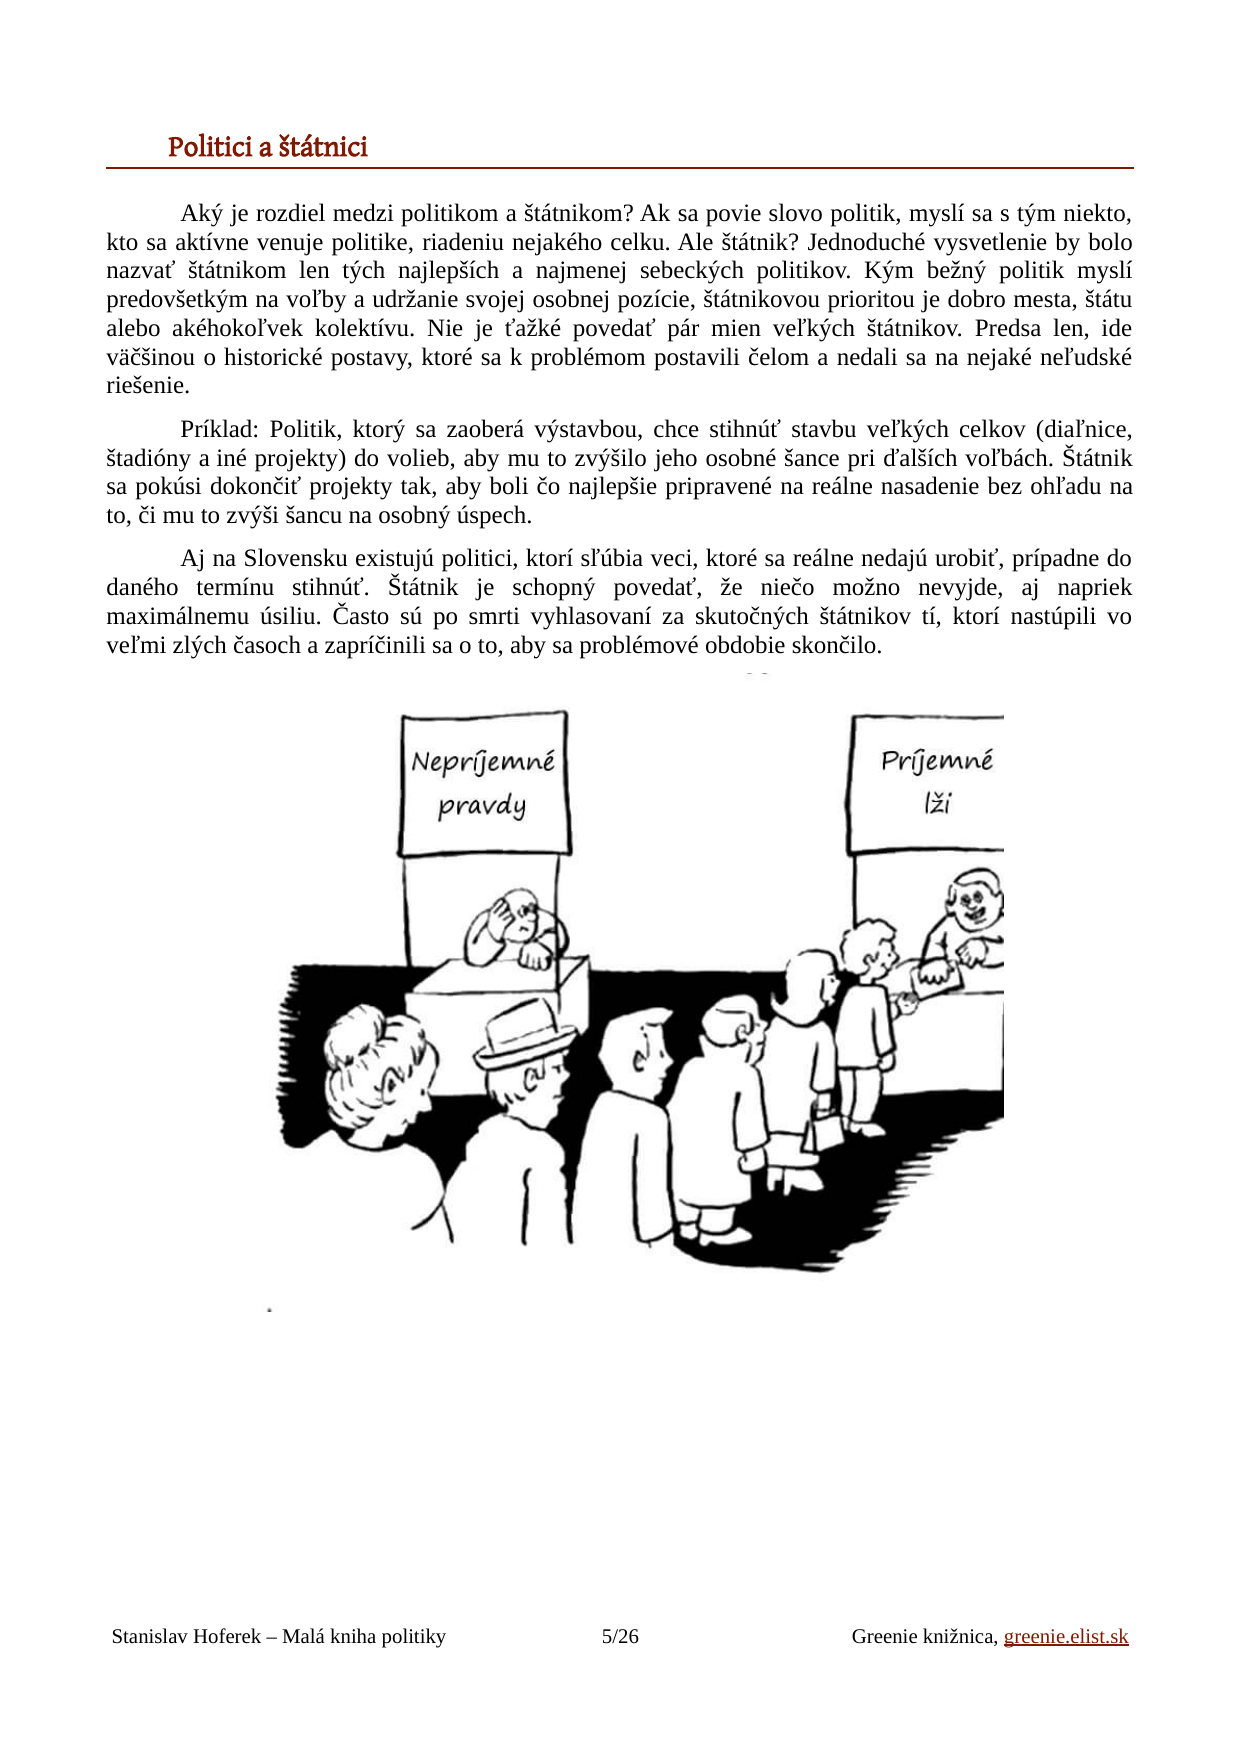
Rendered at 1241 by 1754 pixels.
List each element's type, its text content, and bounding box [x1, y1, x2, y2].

text Aký je rozdiel medzi politikom a štátnikom? Ak sa povie slovo politik, myslí sa s tým niekto, kto sa aktívne venuje politike, riadeniu nejakého celku. Ale štátnik? Jednoduché vysvetlenie by bolo nazvať štátnikom len tých najlepších a najmenej sebeckých politikov. Kým bežný politik myslí predovšetkým na voľby a udržanie svojej osobnej pozície, štátnikovou prioritou je dobro mesta, štátu alebo akéhokoľvek kolektívu. Nie je ťažké povedať pár mien veľkých štátnikov. Predsa len, ide väčšinou o historické postavy, ktoré sa k problémom postavili čelom a nedali sa na nejaké neľudské riešenie. [106, 198, 1134, 399]
text Príklad: Politik, ktorý sa zaoberá výstavbou, chce stihnúť stavbu veľkých celkov (diaľnice, štadióny a iné projekty) do volieb, aby mu to zvýšilo jeho osobné šance pri ďalších voľbách. Štátnik sa pokúsi dokončiť projekty tak, aby boli čo najlepšie pripravené na reálne nasadenie bez ohľadu na to, či mu to zvýši šancu na osobný úspech. [106, 414, 1134, 529]
picture [236, 673, 1004, 1312]
subtitle Politici a štátnici [106, 127, 1134, 167]
text Aj na Slovensku existujú politici, ktorí sľúbia veci, ktoré sa reálne nedajú urobiť, prípadne do daného termínu stihnúť. Štátnik je schopný povedať, že niečo možno nevyjde, aj napriek maximálnemu úsiliu. Často sú po smrti vyhlasovaní za skutočných štátnikov tí, ktorí nastúpili vo veľmi zlých časoch a zapríčinili sa o to, aby sa problémové obdobie skončilo. [106, 543, 1134, 658]
